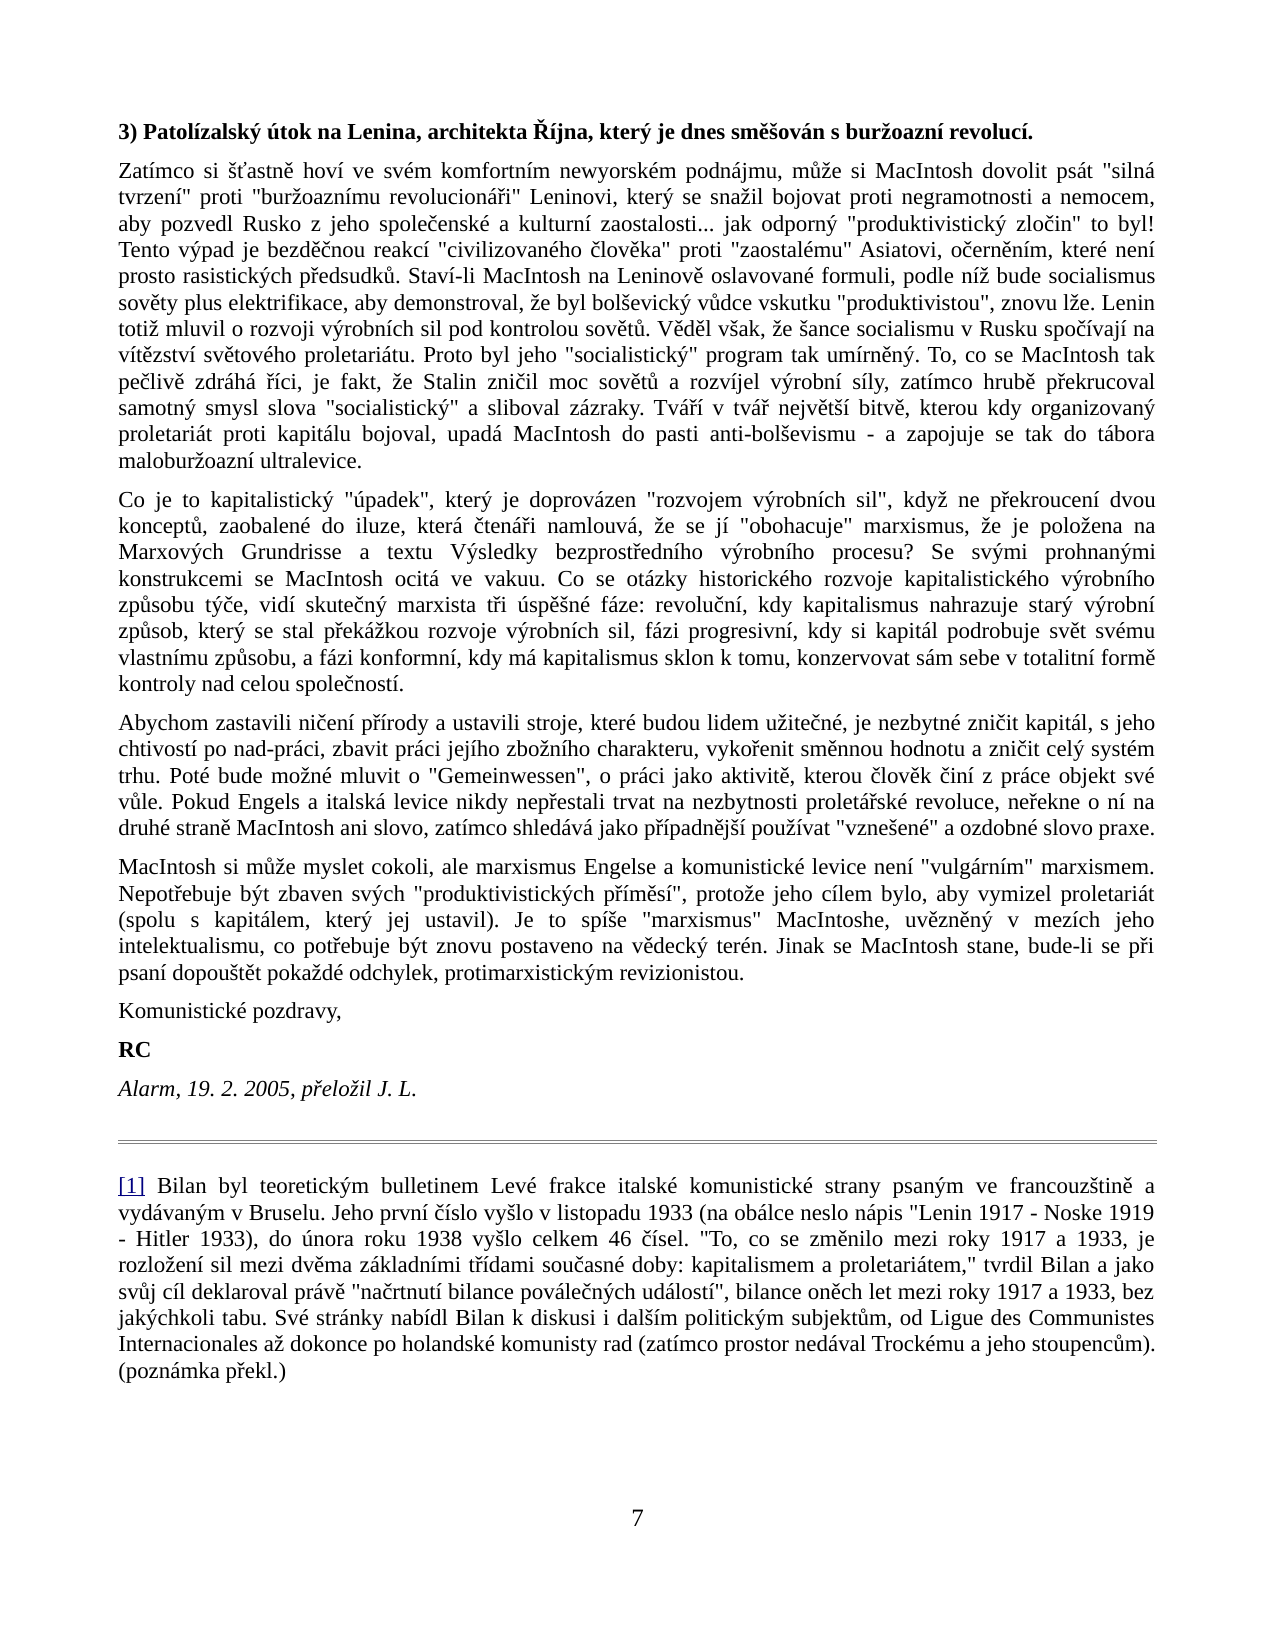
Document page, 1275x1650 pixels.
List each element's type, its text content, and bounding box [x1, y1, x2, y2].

text Zatímco si šťastně hoví ve svém komfortním newyorském podnájmu, může si MacIntosh dovolit psát "silná tvrzení" proti "buržoaznímu revolucionáři" Leninovi, který se snažil bojovat proti negramotnosti a nemocem, aby pozvedl Rusko z jeho společenské a kulturní zaostalosti... jak odporný "produktivistický zločin" to byl! Tento výpad je bezděčnou reakcí "civilizovaného člověka" proti "zaostalému" Asiatovi, očerněním, které není prosto rasistických předsudků. Staví-li MacIntosh na Leninově oslavované formuli, podle níž bude socialismus sověty plus elektrifikace, aby demonstroval, že byl bolševický vůdce vskutku "produktivistou", znovu lže. Lenin totiž mluvil o rozvoji výrobních sil pod kontrolou sovětů. Věděl však, že šance socialismu v Rusku spočívají na vítězství světového proletariátu. Proto byl jeho "socialistický" program tak umírněný. To, co se MacIntosh tak pečlivě zdráhá říci, je fakt, že Stalin zničil moc sovětů a rozvíjel výrobní síly, zatímco hrubě překrucoval samotný smysl slova "socialistický" a sliboval zázraky. Tváří v tvář největší bitvě, kterou kdy organizovaný proletariát proti kapitálu bojoval, upadá MacIntosh do pasti anti-bolševismu - a zapojuje se tak do tábora maloburžoazní ultralevice. [118, 157, 1157, 473]
text RC [118, 1036, 1157, 1063]
text Co je to kapitalistický "úpadek", který je doprovázen "rozvojem výrobních sil", když ne překroucení dvou konceptů, zaobalené do iluze, která čtenáři namlouvá, že se jí "obohacuje" marxismus, že je položena na Marxových Grundrisse a textu Výsledky bezprostředního výrobního procesu? Se svými prohnanými konstrukcemi se MacIntosh ocitá ve vakuu. Co se otázky historického rozvoje kapitalistického výrobního způsobu týče, vidí skutečný marxista tři úspěšné fáze: revoluční, kdy kapitalismus nahrazuje starý výrobní způsob, který se stal překážkou rozvoje výrobních sil, fázi progresivní, kdy si kapitál podrobuje svět svému vlastnímu způsobu, a fázi konformní, kdy má kapitalismus sklon k tomu, konzervovat sám sebe v totalitní formě kontroly nad celou společností. [118, 486, 1157, 697]
text [1] Bilan byl teoretickým bulletinem Levé frakce italské komunistické strany psaným ve francouzštině a vydávaným v Bruselu. Jeho první číslo vyšlo v listopadu 1933 (na obálce neslo nápis "Lenin 1917 - Noske 1919 - Hitler 1933), do února roku 1938 vyšlo celkem 46 čísel. "To, co se změnilo mezi roky 1917 a 1933, je rozložení sil mezi dvěma základními třídami současné doby: kapitalismem a proletariátem," tvrdil Bilan a jako svůj cíl deklaroval právě "načrtnutí bilance poválečných událostí", bilance oněch let mezi roky 1917 a 1933, bez jakýchkoli tabu. Své stránky nabídl Bilan k diskusi i dalším politickým subjektům, od Ligue des Communistes Internacionales až dokonce po holandské komunisty rad (zatímco prostor nedával Trockému a jeho stoupencům). (poznámka překl.) [118, 1172, 1157, 1383]
text Abychom zastavili ničení přírody a ustavili stroje, které budou lidem užitečné, je nezbytné zničit kapitál, s jeho chtivostí po nad-práci, zbavit práci jejího zbožního charakteru, vykořenit směnnou hodnotu a zničit celý systém trhu. Poté bude možné mluvit o "Gemeinwessen", o práci jako aktivitě, kterou člověk činí z práce objekt své vůle. Pokud Engels a italská levice nikdy nepřestali trvat na nezbytnosti proletářské revoluce, neřekne o ní na druhé straně MacIntosh ani slovo, zatímco shledává jako případnější používat "vznešené" a ozdobné slovo praxe. [118, 709, 1157, 841]
text Komunistické pozdravy, [118, 998, 1157, 1024]
text MacIntosh si může myslet cokoli, ale marxismus Engelse a komunistické levice není "vulgárním" marxismem. Nepotřebuje být zbaven svých "produktivistických příměsí", protože jeho cílem bylo, aby vymizel proletariát (spolu s kapitálem, který jej ustavil). Je to spíše "marxismus" MacIntoshe, uvězněný v mezích jeho intelektualismu, co potřebuje být znovu postaveno na vědecký terén. Jinak se MacIntosh stane, bude-li se při psaní dopouštět pokaždé odchylek, protimarxistickým revizionistou. [118, 853, 1157, 985]
text 3) Patolízalský útok na Lenina, architekta Října, který je dnes směšován s buržoazní revolucí. [118, 118, 1157, 144]
text Alarm, 19. 2. 2005, přeložil J. L. [118, 1075, 1157, 1102]
